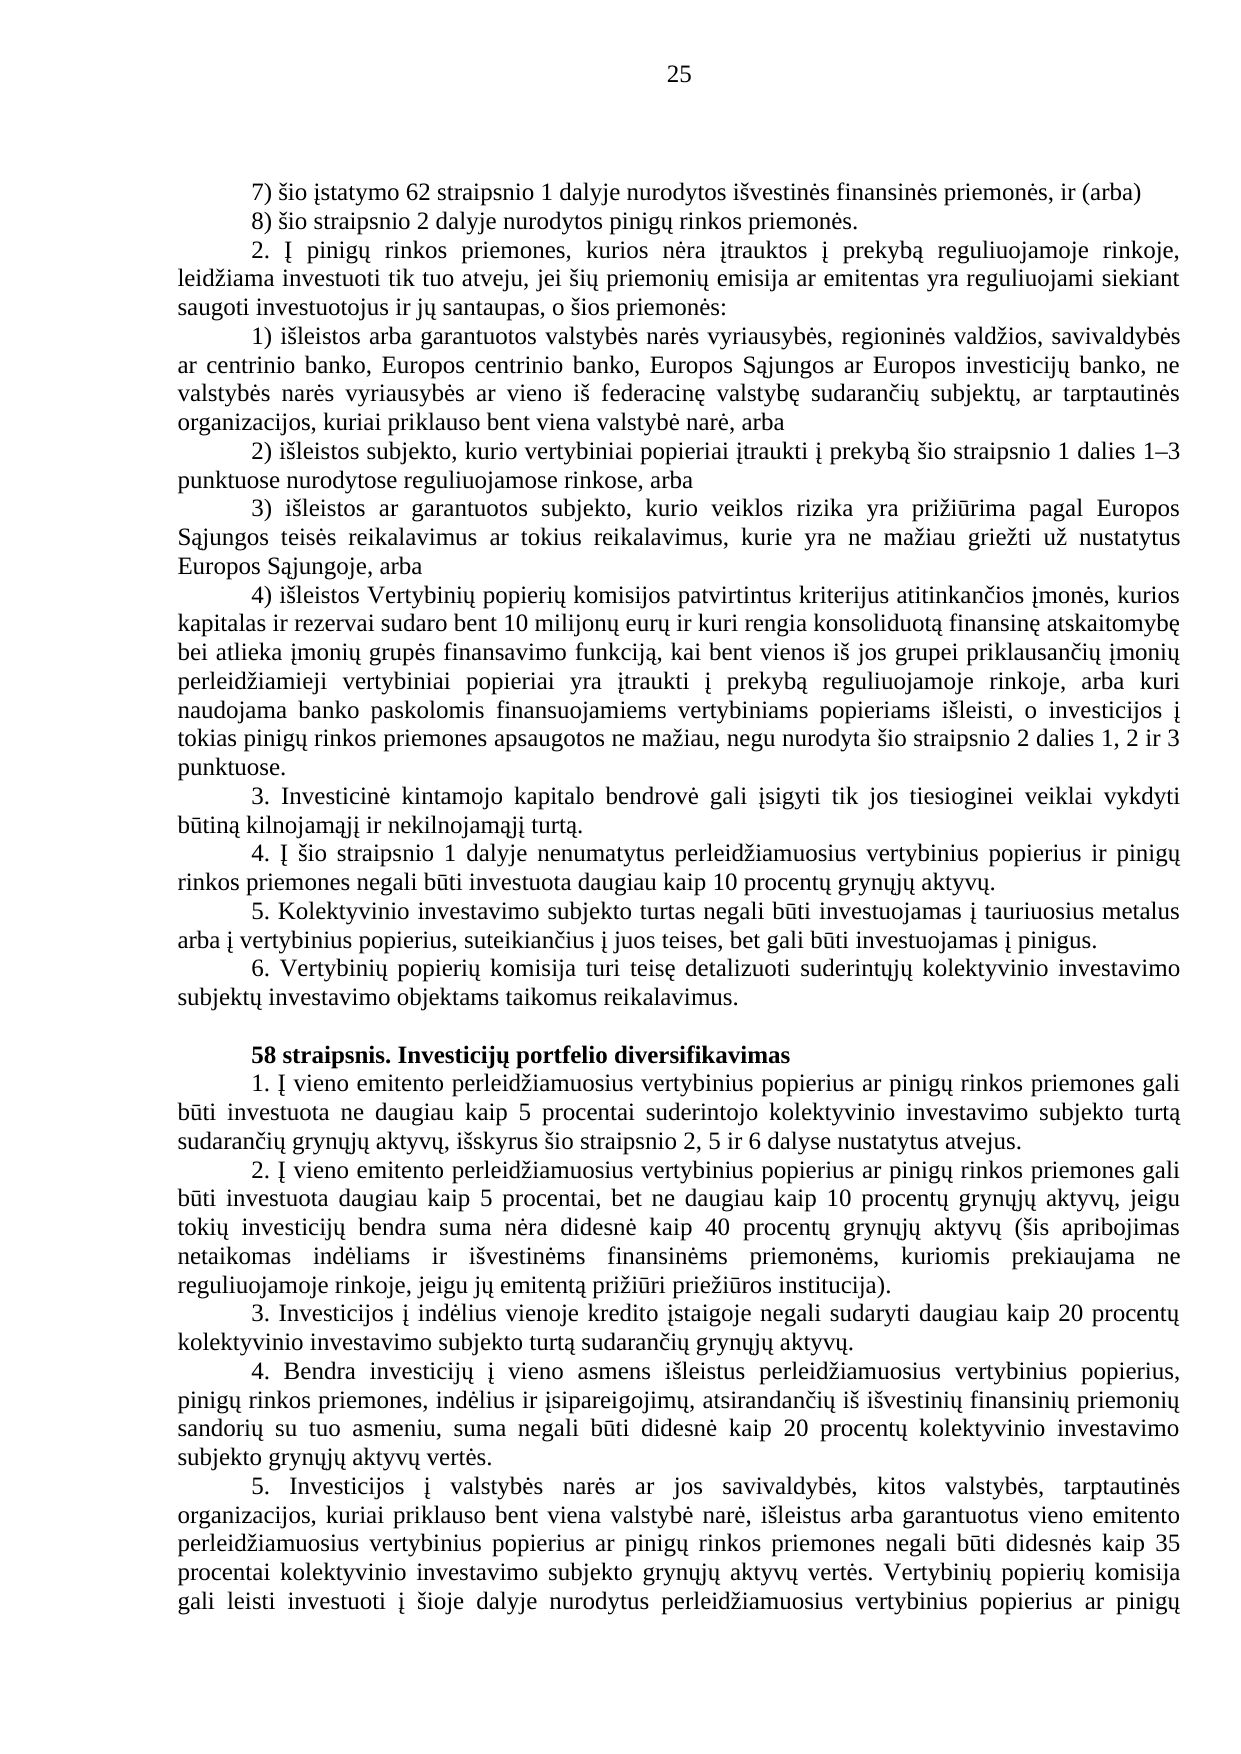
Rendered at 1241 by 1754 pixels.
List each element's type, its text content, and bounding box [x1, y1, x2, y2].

text 4. Į šio straipsnio 1 dalyje nenumatytus perleidžiamuosius vertybinius popierius ir pinigų rinkos priemones negali būti investuota daugiau kaip 10 procentų grynųjų aktyvų. [177, 838, 1181, 896]
text 5. Investicijos į valstybės narės ar jos savivaldybės, kitos valstybės, tarptautinės organizacijos, kuriai priklauso bent viena valstybė narė, išleistus arba garantuotus vieno emitento perleidžiamuosius vertybinius popierius ar pinigų rinkos priemones negali būti didesnės kaip 35 procentai kolektyvinio investavimo subjekto grynųjų aktyvų vertės. Vertybinių popierių komisija gali leisti investuoti į šioje dalyje nurodytus perleidžiamuosius vertybinius popierius ar pinigų [177, 1471, 1181, 1615]
text 4) išleistos Vertybinių popierių komisijos patvirtintus kriterijus atitinkančios įmonės, kurios kapitalas ir rezervai sudaro bent 10 milijonų eurų ir kuri rengia konsoliduotą finansinę atskaitomybę bei atlieka įmonių grupės finansavimo funkciją, kai bent vienos iš jos grupei priklausančių įmonių perleidžiamieji vertybiniai popieriai yra įtraukti į prekybą reguliuojamoje rinkoje, arba kuri naudojama banko paskolomis finansuojamiems vertybiniams popieriams išleisti, o investicijos į tokias pinigų rinkos priemones apsaugotos ne mažiau, negu nurodyta šio straipsnio 2 dalies 1, 2 ir 3 punktuose. [177, 580, 1181, 781]
text 3. Investicijos į indėlius vienoje kredito įstaigoje negali sudaryti daugiau kaip 20 procentų kolektyvinio investavimo subjekto turtą sudarančių grynųjų aktyvų. [177, 1298, 1181, 1356]
text 5. Kolektyvinio investavimo subjekto turtas negali būti investuojamas į tauriuosius metalus arba į vertybinius popierius, suteikiančius į juos teises, bet gali būti investuojamas į pinigus. [177, 896, 1181, 953]
text 7) šio įstatymo 62 straipsnio 1 dalyje nurodytos išvestinės finansinės priemonės, ir (arba) [177, 177, 1181, 206]
text 2) išleistos subjekto, kurio vertybiniai popieriai įtraukti į prekybą šio straipsnio 1 dalies 1–3 punktuose nurodytose reguliuojamose rinkose, arba [177, 436, 1181, 493]
text 3) išleistos ar garantuotos subjekto, kurio veiklos rizika yra prižiūrima pagal Europos Sąjungos teisės reikalavimus ar tokius reikalavimus, kurie yra ne mažiau griežti už nustatytus Europos Sąjungoje, arba [177, 493, 1181, 580]
text 2. Į pinigų rinkos priemones, kurios nėra įtrauktos į prekybą reguliuojamoje rinkoje, leidžiama investuoti tik tuo atveju, jei šių priemonių emisija ar emitentas yra reguliuojami siekiant saugoti investuotojus ir jų santaupas, o šios priemonės: [177, 235, 1181, 321]
text 1. Į vieno emitento perleidžiamuosius vertybinius popierius ar pinigų rinkos priemones gali būti investuota ne daugiau kaip 5 procentai suderintojo kolektyvinio investavimo subjekto turtą sudarančių grynųjų aktyvų, išskyrus šio straipsnio 2, 5 ir 6 dalyse nustatytus atvejus. [177, 1068, 1181, 1155]
text 4. Bendra investicijų į vieno asmens išleistus perleidžiamuosius vertybinius popierius, pinigų rinkos priemones, indėlius ir įsipareigojimų, atsirandančių iš išvestinių finansinių priemonių sandorių su tuo asmeniu, suma negali būti didesnė kaip 20 procentų kolektyvinio investavimo subjekto grynųjų aktyvų vertės. [177, 1356, 1181, 1471]
text 8) šio straipsnio 2 dalyje nurodytos pinigų rinkos priemonės. [177, 206, 1181, 235]
text 3. Investicinė kintamojo kapitalo bendrovė gali įsigyti tik jos tiesioginei veiklai vykdyti būtiną kilnojamąjį ir nekilnojamąjį turtą. [177, 781, 1181, 838]
text 58 straipsnis. Investicijų portfelio diversifikavimas [177, 1040, 1181, 1068]
text 6. Vertybinių popierių komisija turi teisę detalizuoti suderintųjų kolektyvinio investavimo subjektų investavimo objektams taikomus reikalavimus. [177, 953, 1181, 1011]
text 2. Į vieno emitento perleidžiamuosius vertybinius popierius ar pinigų rinkos priemones gali būti investuota daugiau kaip 5 procentai, bet ne daugiau kaip 10 procentų grynųjų aktyvų, jeigu tokių investicijų bendra suma nėra didesnė kaip 40 procentų grynųjų aktyvų (šis apribojimas netaikomas indėliams ir išvestinėms finansinėms priemonėms, kuriomis prekiaujama ne reguliuojamoje rinkoje, jeigu jų emitentą prižiūri priežiūros institucija). [177, 1155, 1181, 1298]
text 1) išleistos arba garantuotos valstybės narės vyriausybės, regioninės valdžios, savivaldybės ar centrinio banko, Europos centrinio banko, Europos Sąjungos ar Europos investicijų banko, ne valstybės narės vyriausybės ar vieno iš federacinę valstybę sudarančių subjektų, ar tarptautinės organizacijos, kuriai priklauso bent viena valstybė narė, arba [177, 321, 1181, 436]
